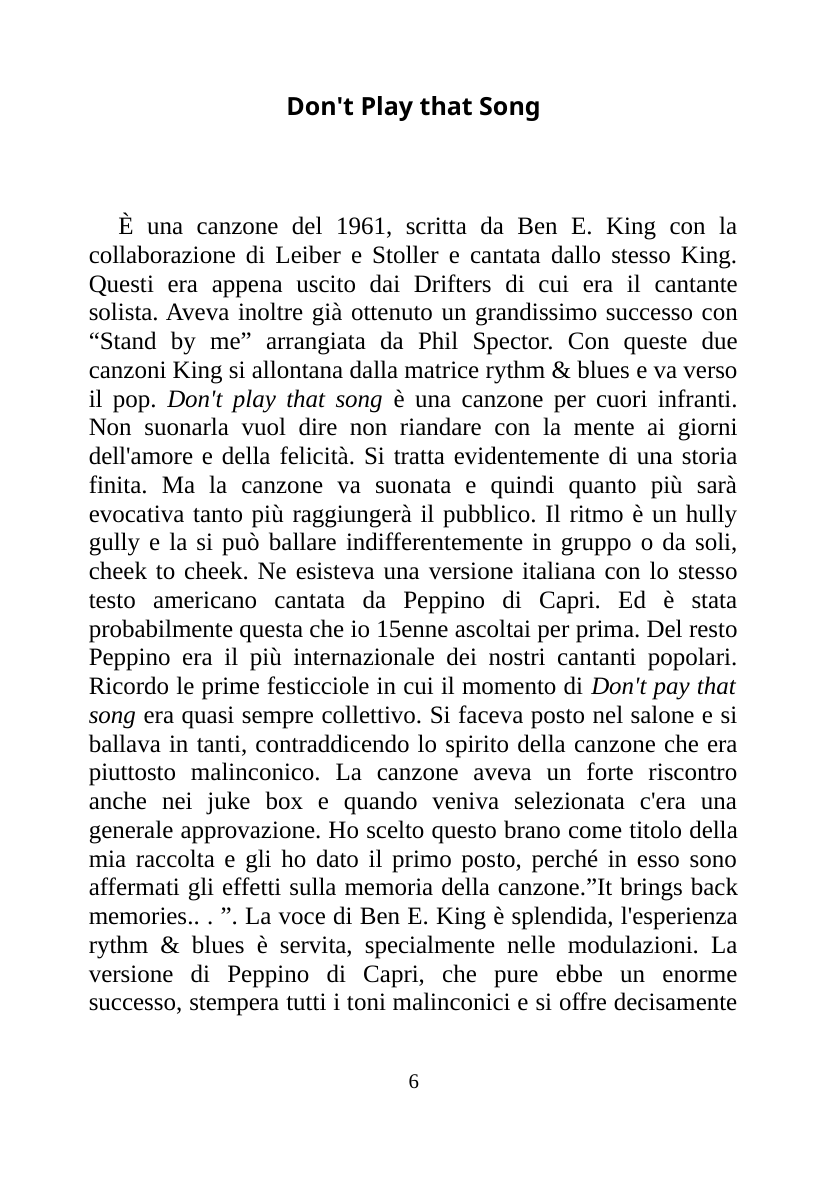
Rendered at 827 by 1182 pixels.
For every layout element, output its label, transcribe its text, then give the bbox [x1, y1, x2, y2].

text È una canzone del 1961, scritta da Ben E. King con la collaborazione di Leiber e Stoller e cantata dallo stesso King. Questi era appena uscito dai Drifters di cui era il cantante solista. Aveva inoltre già ottenuto un grandissimo successo con “Stand by me” arrangiata da Phil Spector. Con queste due canzoni King si allontana dalla matrice rythm & blues e va verso il pop. Don't play that song è una canzone per cuori infranti. Non suonarla vuol dire non riandare con la mente ai giorni dell'amore e della felicità. Si tratta evidentemente di una storia finita. Ma la canzone va suonata e quindi quanto più sarà evocativa tanto più raggiungerà il pubblico. Il ritmo è un hully gully e la si può ballare indifferentemente in gruppo o da soli, cheek to cheek. Ne esisteva una versione italiana con lo stesso testo americano cantata da Peppino di Capri. Ed è stata probabilmente questa che io 15enne ascoltai per prima. Del resto Peppino era il più internazionale dei nostri cantanti popolari. Ricordo le prime festicciole in cui il momento di Don't pay that song era quasi sempre collettivo. Si faceva posto nel salone e si ballava in tanti, contraddicendo lo spirito della canzone che era piuttosto malinconico. La canzone aveva un forte riscontro anche nei juke box e quando veniva selezionata c'era una generale approvazione. Ho scelto questo brano come titolo della mia raccolta e gli ho dato il primo posto, perché in esso sono affermati gli effetti sulla memoria della canzone.”It brings back memories.. . ”. La voce di Ben E. King è splendida, l'esperienza rythm & blues è servita, specialmente nelle modulazioni. La versione di Peppino di Capri, che pure ebbe un enorme successo, stempera tutti i toni malinconici e si offre decisamente [88, 211, 738, 1016]
subtitle Don't Play that Song [88, 88, 738, 123]
